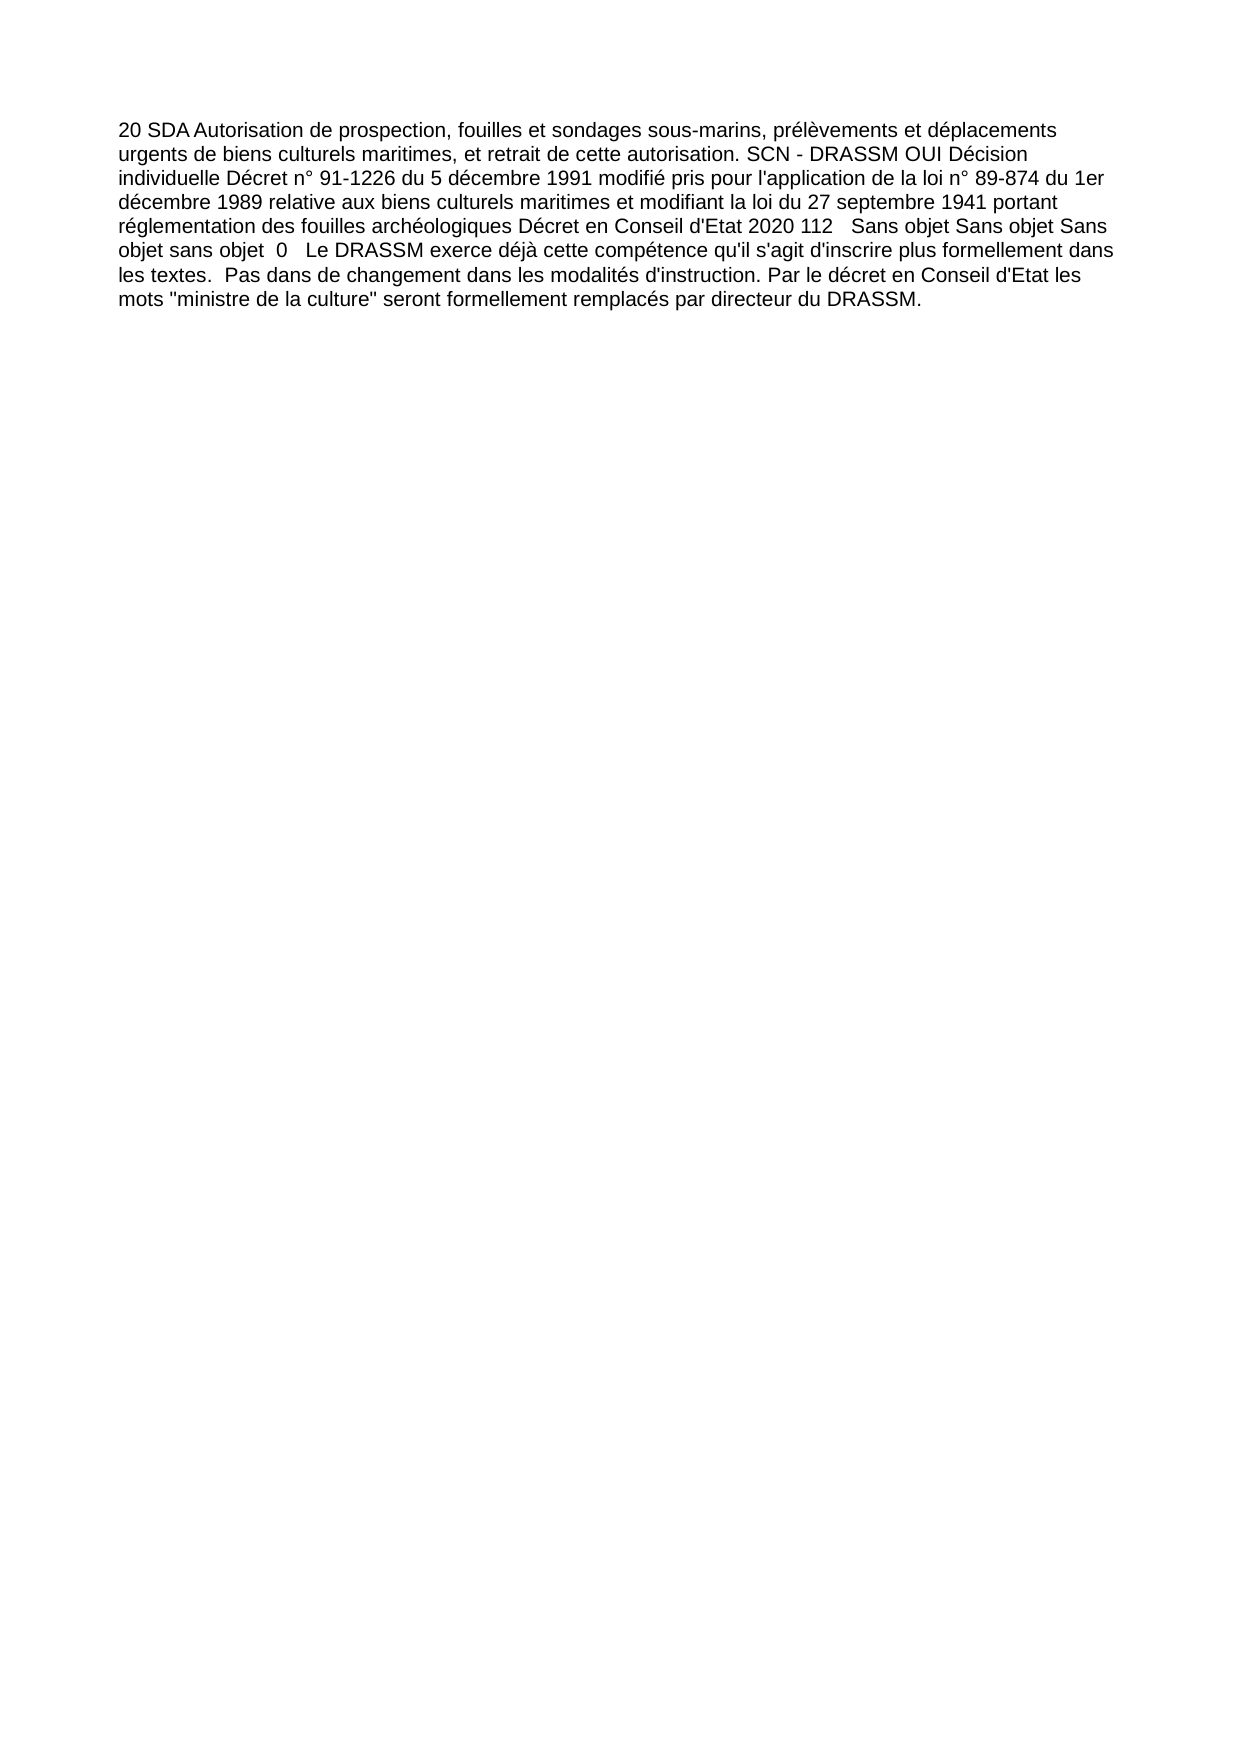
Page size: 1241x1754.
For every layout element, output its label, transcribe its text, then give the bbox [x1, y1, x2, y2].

text 20 SDA Autorisation de prospection, fouilles et sondages sous-marins, prélèvements et déplacements urgents de biens culturels maritimes, et retrait de cette autorisation. SCN - DRASSM OUI Décision individuelle Décret n° 91-1226 du 5 décembre 1991 modifié pris pour l'application de la loi n° 89-874 du 1er décembre 1989 relative aux biens culturels maritimes et modifiant la loi du 27 septembre 1941 portant réglementation des fouilles archéologiques Décret en Conseil d'Etat 2020 112 Sans objet Sans objet Sans objet sans objet 0 Le DRASSM exerce déjà cette compétence qu'il s'agit d'inscrire plus formellement dans les textes. Pas dans de changement dans les modalités d'instruction. Par le décret en Conseil d'Etat les mots "ministre de la culture" seront formellement remplacés par directeur du DRASSM. [118, 118, 1122, 311]
